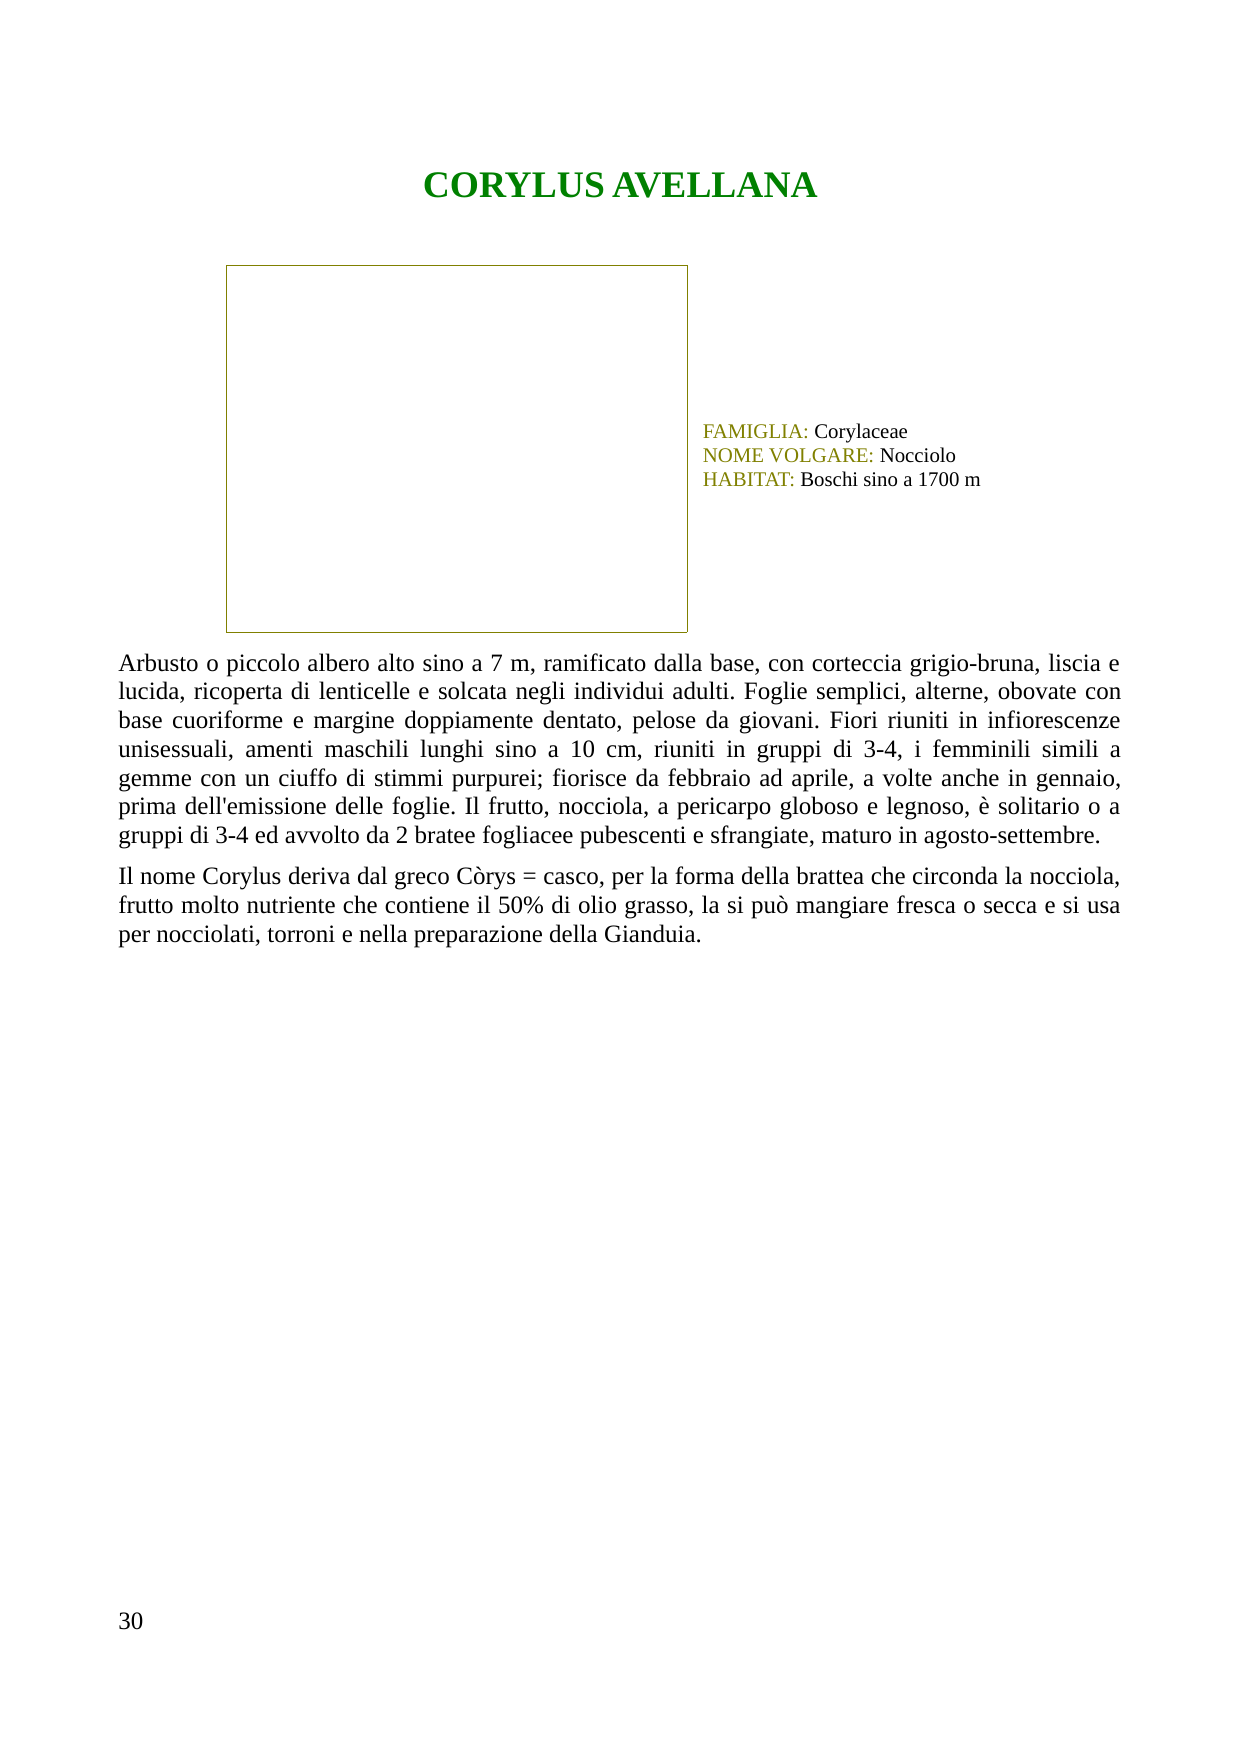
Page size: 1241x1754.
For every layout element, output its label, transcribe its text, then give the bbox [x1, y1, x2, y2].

table_cell FAMIGLIA: Corylaceae NOME VOLGARE: Nocciolo HABITAT: Boschi sino a 1700 m [700, 262, 1017, 648]
text Arbusto o piccolo albero alto sino a 7 m, ramificato dalla base, con corteccia grigio-bruna, liscia e lucida, ricoperta di lenticelle e solcata negli individui adulti. Foglie semplici, alterne, obovate con base cuoriforme e margine doppiamente dentato, pelose da giovani. Fiori riuniti in infiorescenze unisessuali, amenti maschili lunghi sino a 10 cm, riuniti in gruppi di 3-4, i femminili simili a gemme con un ciuffo di stimmi purpurei; fiorisce da febbraio ad aprile, a volte anche in gennaio, prima dell'emissione delle foglie. Il frutto, nocciola, a pericarpo globoso e legnoso, è solitario o a gruppi di 3-4 ed avvolto da 2 bratee fogliacee pubescenti e sfrangiate, maturo in agosto-settembre. [118, 648, 1122, 849]
table_header CORYLUS AVELLANA [223, 159, 1017, 262]
text Il nome Corylus deriva dal greco Còrys = casco, per la forma della brattea che circonda la nocciola, frutto molto nutriente che contiene il 50% di olio grasso, la si può mangiare fresca o secca e si usa per nocciolati, torroni e nella preparazione della Gianduia. [118, 861, 1122, 948]
table_cell [223, 262, 700, 648]
